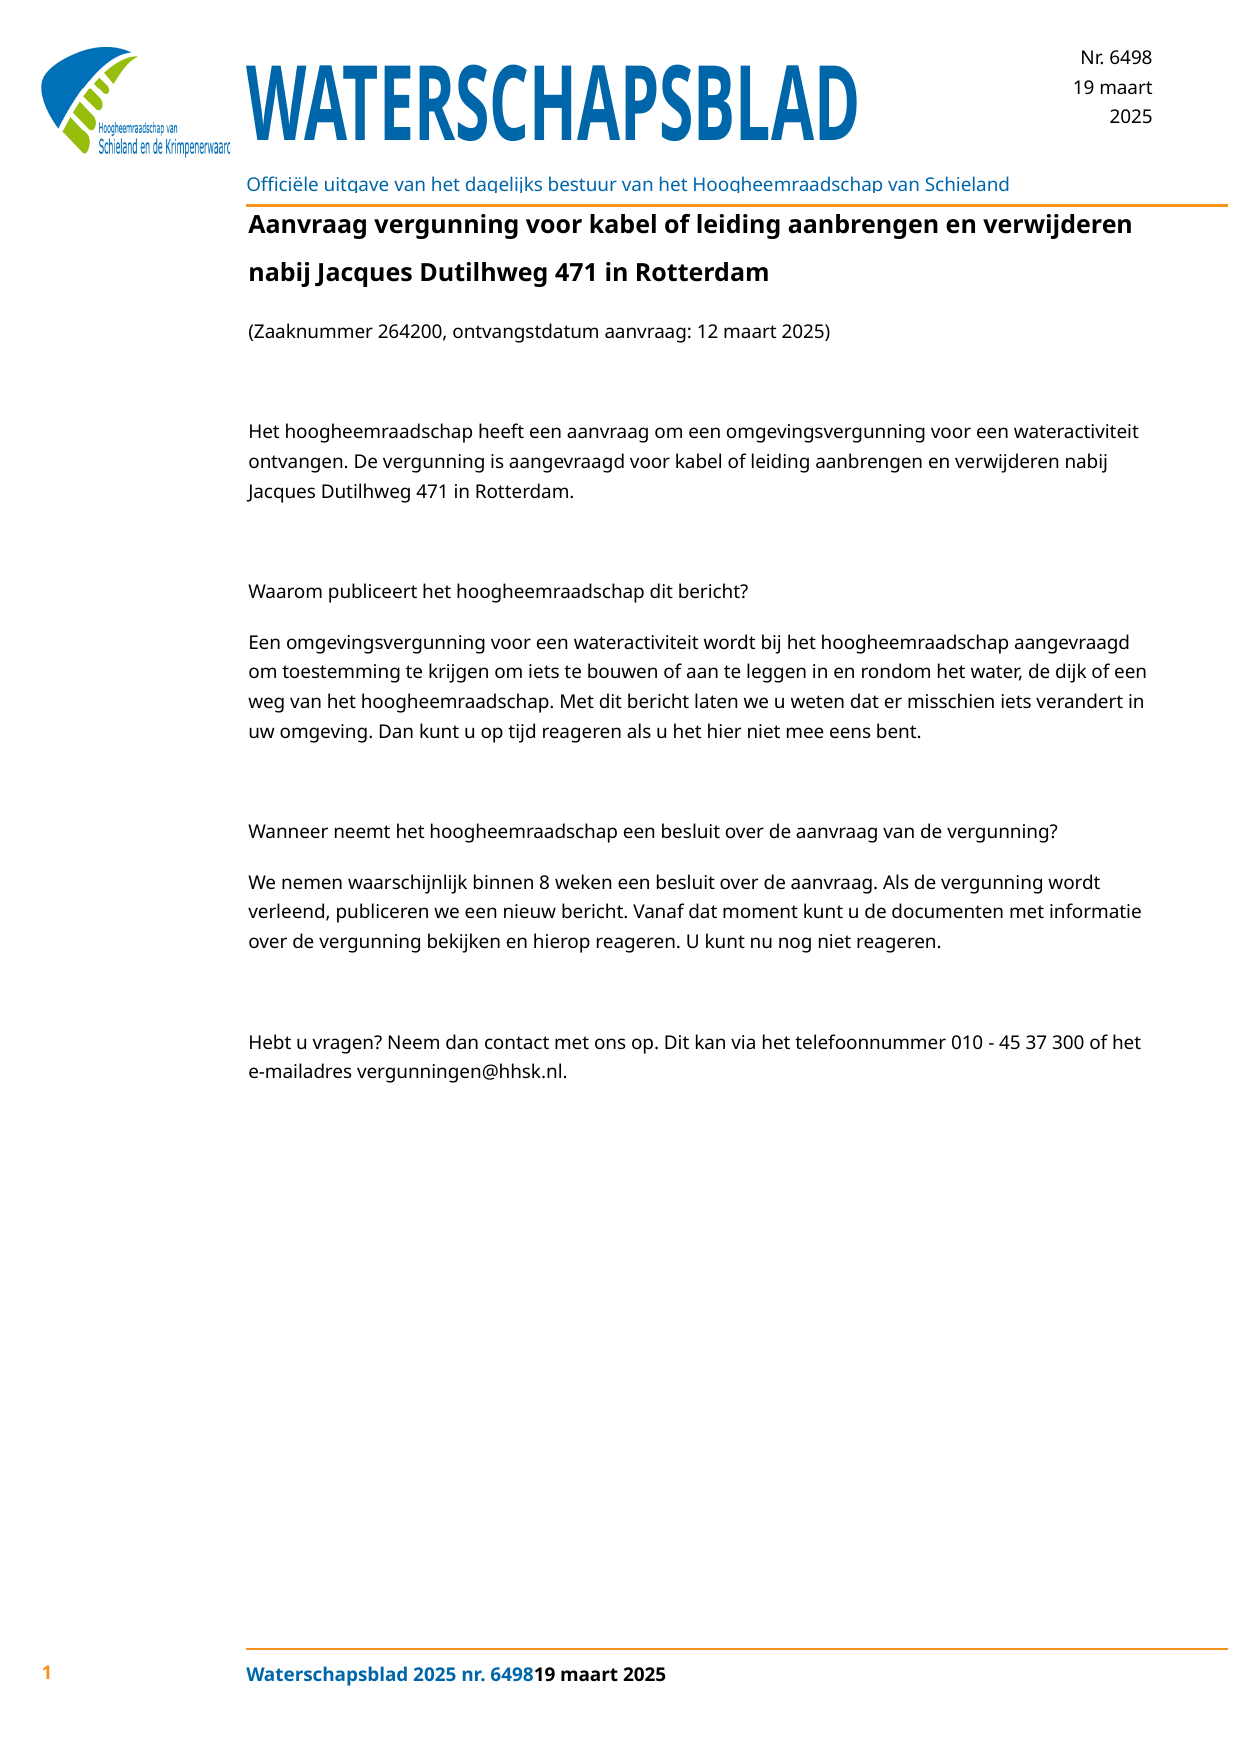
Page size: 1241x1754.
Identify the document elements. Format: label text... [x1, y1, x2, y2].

text (Zaaknummer 264200, ontvangstdatum aanvraag: 12 maart 2025) [248, 318, 1152, 344]
text Wanneer neemt het hoogheemraadschap een besluit over de aanvraag van de vergunning? [248, 819, 1152, 844]
picture [41, 47, 231, 172]
text Aanvraag vergunning voor kabel of leiding aanbrengen en verwijderen nabij Jacques Dutilhweg 471 in Rotterdam [248, 207, 1152, 288]
text Hebt u vragen? Neem dan contact met ons op. Dit kan via het telefoonnummer 010 - 45 37 300 of het e-mailadres vergunningen@hhsk.nl. [248, 1029, 1152, 1084]
text Het hoogheemraadschap heeft een aanvraag om een omgevingsvergunning voor een wateractiviteit ontvangen. De vergunning is aangevraagd voor kabel of leiding aanbrengen en verwijderen nabij Jacques Dutilhweg 471 in Rotterdam. [248, 419, 1152, 504]
text We nemen waarschijnlijk binnen 8 weken een besluit over de aanvraag. Als de vergunning wordt verleend, publiceren we een nieuw bericht. Vanaf dat moment kunt u de documenten met informatie over de vergunning bekijken en hierop reageren. U kunt nu nog niet reageren. [248, 869, 1152, 954]
text Waarom publiceert het hoogheemraadschap dit bericht? [248, 579, 1152, 604]
text Een omgevingsvergunning voor een wateractiviteit wordt bij het hoogheemraadschap aangevraagd om toestemming te krijgen om iets te bouwen of aan te leggen in en rondom het water, de dijk of een weg van het hoogheemraadschap. Met dit bericht laten we u weten dat er misschien iets verandert in uw omgeving. Dan kunt u op tijd reageren als u het hier niet mee eens bent. [248, 629, 1152, 744]
